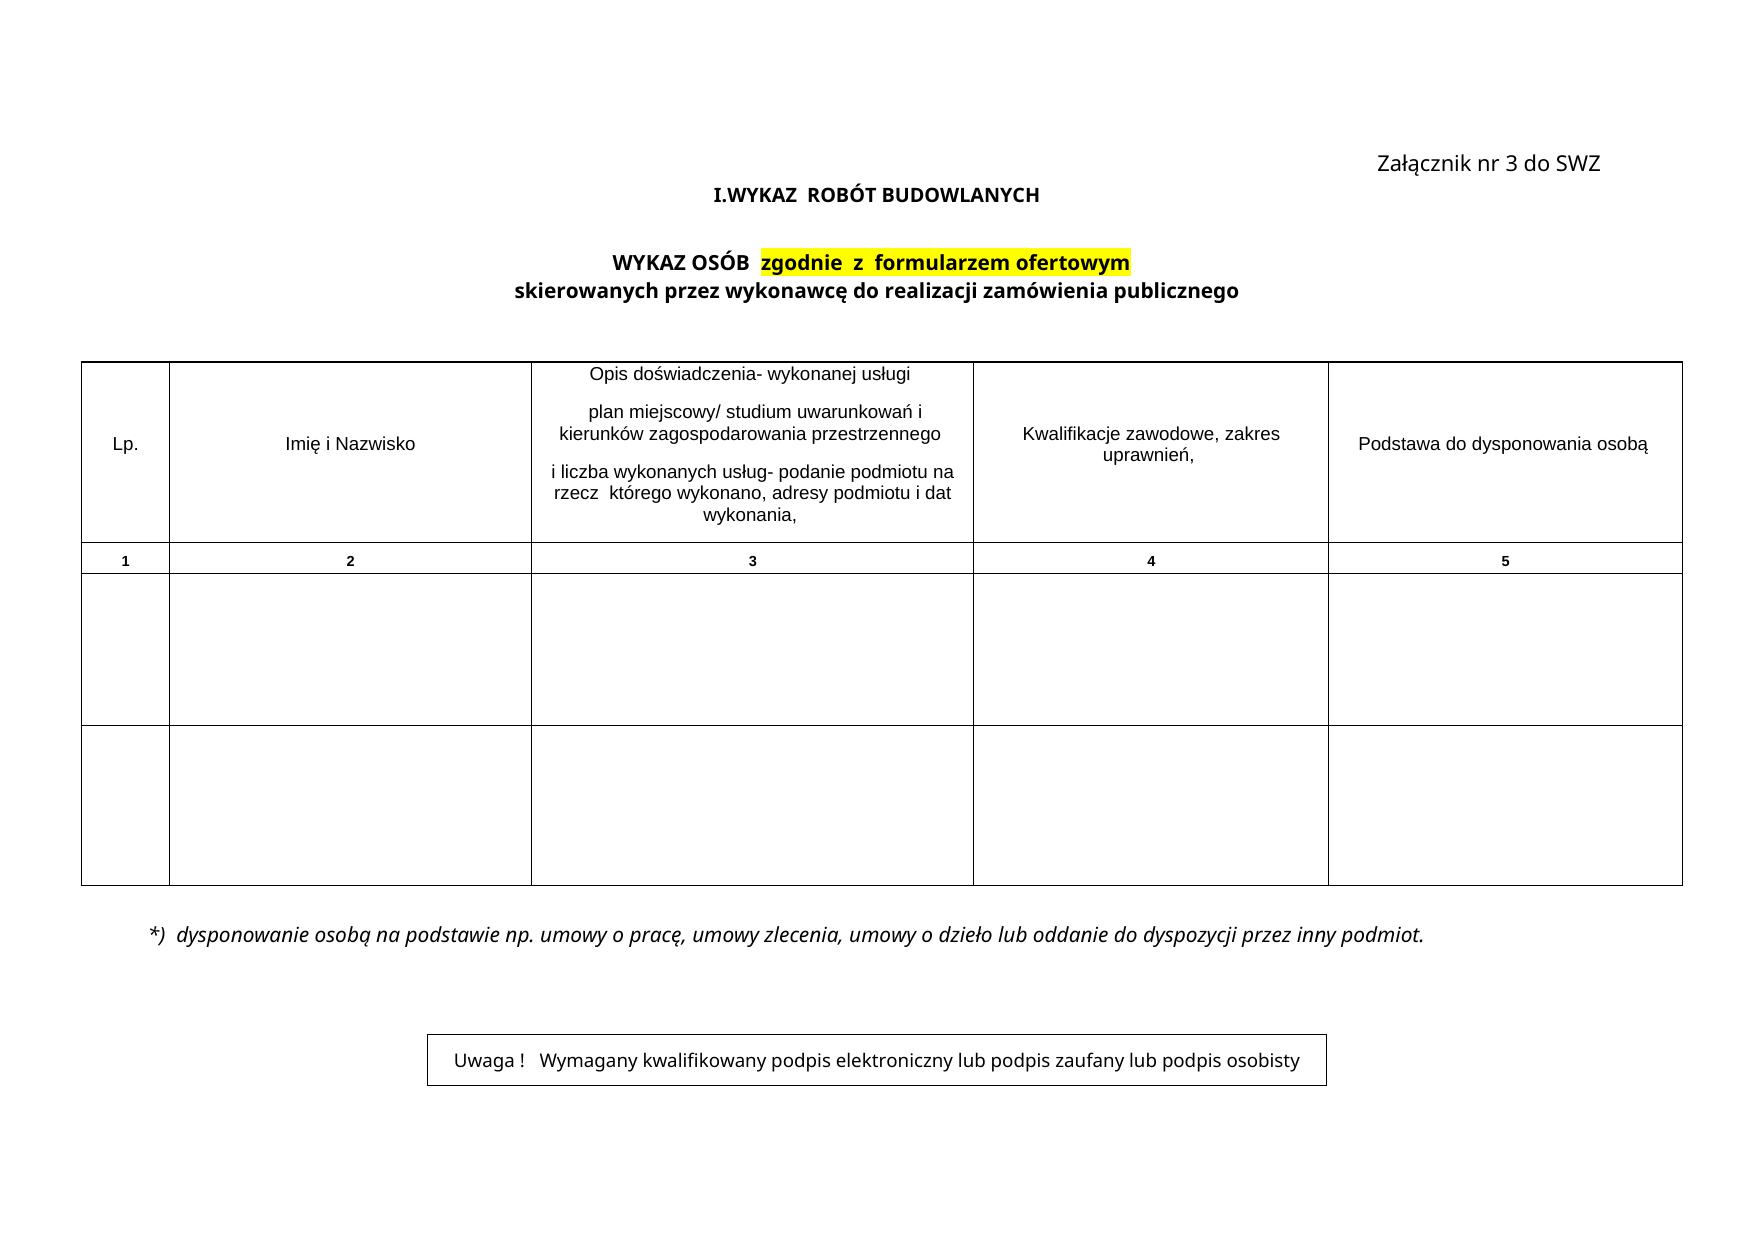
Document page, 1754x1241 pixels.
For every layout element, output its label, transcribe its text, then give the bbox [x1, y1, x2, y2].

table_cell 3 [532, 543, 973, 573]
table_cell 4 [974, 543, 1328, 573]
table_header Podstawa do dysponowania osobą [1329, 363, 1682, 542]
table_cell [974, 726, 1328, 885]
text skierowanych przez wykonawcę do realizacji zamówienia publicznego [148, 276, 1606, 304]
table_cell [532, 726, 973, 885]
table_cell [82, 574, 169, 725]
table_cell [1329, 574, 1682, 725]
table_header Lp. [82, 363, 169, 542]
table_cell [1329, 726, 1682, 885]
text *) dysponowanie osobą na podstawie np. umowy o pracę, umowy zlecenia, umowy o dzieło lub oddanie do dyspozycji przez inny podmiot. [148, 917, 1606, 948]
table_cell [82, 726, 169, 885]
table_header Kwalifikacje zawodowe, zakres uprawnień, [974, 363, 1328, 542]
table_cell 1 [82, 543, 169, 573]
table_cell 5 [1329, 543, 1682, 573]
table_cell [974, 574, 1328, 725]
text I.WYKAZ ROBÓT BUDOWLANYCH [148, 182, 1606, 209]
text WYKAZ OSÓB zgodnie z formularzem ofertowym [148, 245, 1606, 276]
table_cell [170, 726, 531, 885]
text Załącznik nr 3 do SWZ [148, 148, 1606, 177]
table_header Opis doświadczenia- wykonanej usługi plan miejscowy/ studium uwarunkowań i kierunków zagospodarowania przestrzennego i liczba wykonanych usług- podanie podmiotu na rzecz którego wykonano, adresy podmiotu i dat wykonania, [532, 363, 973, 542]
table_header Imię i Nazwisko [170, 363, 531, 542]
table_cell [170, 574, 531, 725]
table_cell 2 [170, 543, 531, 573]
table_header Uwaga ! Wymagany kwalifikowany podpis elektroniczny lub podpis zaufany lub podpis osobisty [428, 1035, 1326, 1085]
table_cell [532, 574, 973, 725]
